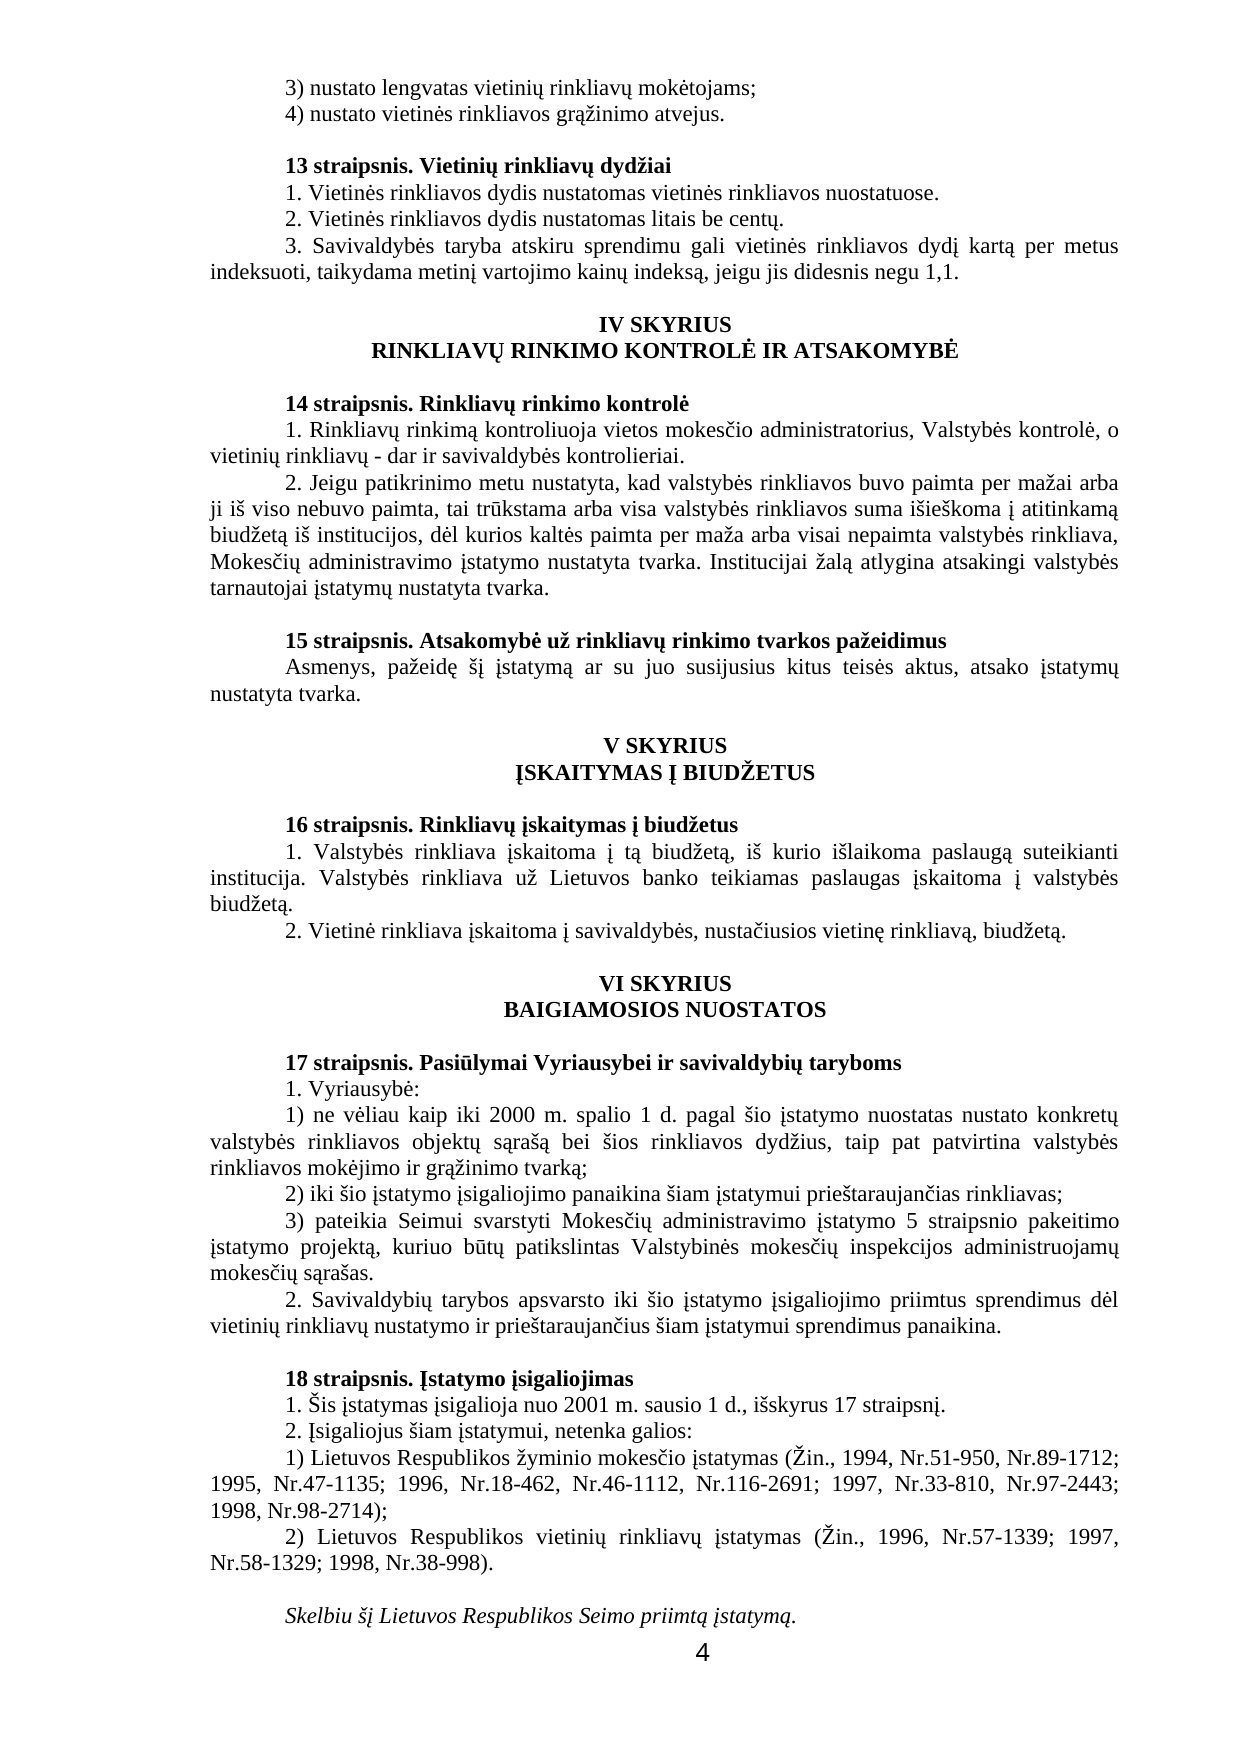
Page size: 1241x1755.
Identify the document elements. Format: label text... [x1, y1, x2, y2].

text 1. Rinkliavų rinkimą kontroliuoja vietos mokesčio administratorius, Valstybės kontrolė, o vietinių rinkliavų - dar ir savivaldybės kontrolieriai. [210, 416, 1120, 469]
text Asmenys, pažeidę šį įstatymą ar su juo susijusius kitus teisės aktus, atsako įstatymų nustatyta tvarka. [210, 653, 1120, 706]
text 3) nustato lengvatas vietinių rinkliavų mokėtojams; [210, 73, 1120, 100]
text 13 straipsnis. Vietinių rinkliavų dydžiai [210, 153, 1120, 179]
text 1. Šis įstatymas įsigalioja nuo 2001 m. sausio 1 d., išskyrus 17 straipsnį. [210, 1391, 1120, 1418]
text 3. Savivaldybės taryba atskiru sprendimu gali vietinės rinkliavos dydį kartą per metus indeksuoti, taikydama metinį vartojimo kainų indeksą, jeigu jis didesnis negu 1,1. [210, 232, 1120, 284]
text 1. Valstybės rinkliava įskaitoma į tą biudžetą, iš kurio išlaikoma paslaugą suteikianti institucija. Valstybės rinkliava už Lietuvos banko teikiamas paslaugas įskaitoma į valstybės biudžetą. [210, 838, 1120, 917]
text 2) iki šio įstatymo įsigaliojimo panaikina šiam įstatymui prieštaraujančias rinkliavas; [210, 1180, 1120, 1207]
text IV SKYRIUS [210, 311, 1120, 337]
text 1. Vietinės rinkliavos dydis nustatomas vietinės rinkliavos nuostatuose. [210, 179, 1120, 205]
text 1) Lietuvos Respublikos žyminio mokesčio įstatymas (Žin., 1994, Nr.51-950, Nr.89-1712; 1995, Nr.47-1135; 1996, Nr.18-462, Nr.46-1112, Nr.116-2691; 1997, Nr.33-810, Nr.97-2443; 1998, Nr.98-2714); [210, 1444, 1120, 1523]
text 1. Vyriausybė: [210, 1075, 1120, 1101]
text 2) Lietuvos Respublikos vietinių rinkliavų įstatymas (Žin., 1996, Nr.57-1339; 1997, Nr.58-1329; 1998, Nr.38-998). [210, 1523, 1120, 1576]
text 16 straipsnis. Rinkliavų įskaitymas į biudžetus [210, 811, 1120, 838]
text 2. Vietinės rinkliavos dydis nustatomas litais be centų. [210, 205, 1120, 232]
text 14 straipsnis. Rinkliavų rinkimo kontrolė [210, 390, 1120, 416]
text 3) pateikia Seimui svarstyti Mokesčių administravimo įstatymo 5 straipsnio pakeitimo įstatymo projektą, kuriuo būtų patikslintas Valstybinės mokesčių inspekcijos administruojamų mokesčių sąrašas. [210, 1207, 1120, 1286]
text 2. Savivaldybių tarybos apsvarsto iki šio įstatymo įsigaliojimo priimtus sprendimus dėl vietinių rinkliavų nustatymo ir prieštaraujančius šiam įstatymui sprendimus panaikina. [210, 1286, 1120, 1338]
text 1) ne vėliau kaip iki 2000 m. spalio 1 d. pagal šio įstatymo nuostatas nustato konkretų valstybės rinkliavos objektų sąrašą bei šios rinkliavos dydžius, taip pat patvirtina valstybės rinkliavos mokėjimo ir grąžinimo tvarką; [210, 1101, 1120, 1180]
text 18 straipsnis. Įstatymo įsigaliojimas [210, 1365, 1120, 1391]
text 2. Jeigu patikrinimo metu nustatyta, kad valstybės rinkliavos buvo paimta per mažai arba ji iš viso nebuvo paimta, tai trūkstama arba visa valstybės rinkliavos suma išieškoma į atitinkamą biudžetą iš institucijos, dėl kurios kaltės paimta per maža arba visai nepaimta valstybės rinkliava, Mokesčių administravimo įstatymo nustatyta tvarka. Institucijai žalą atlygina atsakingi valstybės tarnautojai įstatymų nustatyta tvarka. [210, 469, 1120, 601]
text 17 straipsnis. Pasiūlymai Vyriausybei ir savivaldybių taryboms [210, 1049, 1120, 1075]
text ĮSKAITYMAS Į BIUDŽETUS [210, 759, 1120, 785]
text 2. Vietinė rinkliava įskaitoma į savivaldybės, nustačiusios vietinę rinkliavą, biudžetą. [210, 917, 1120, 943]
text BAIGIAMOSIOS NUOSTATOS [210, 996, 1120, 1022]
text RINKLIAVŲ RINKIMO KONTROLĖ IR ATSAKOMYBĖ [210, 337, 1120, 363]
text 4) nustato vietinės rinkliavos grąžinimo atvejus. [210, 100, 1120, 126]
text V SKYRIUS [210, 732, 1120, 759]
text VI SKYRIUS [210, 969, 1120, 996]
text 2. Įsigaliojus šiam įstatymui, netenka galios: [210, 1418, 1120, 1444]
text Skelbiu šį Lietuvos Respublikos Seimo priimtą įstatymą. [210, 1602, 1120, 1628]
text 15 straipsnis. Atsakomybė už rinkliavų rinkimo tvarkos pažeidimus [210, 627, 1120, 653]
